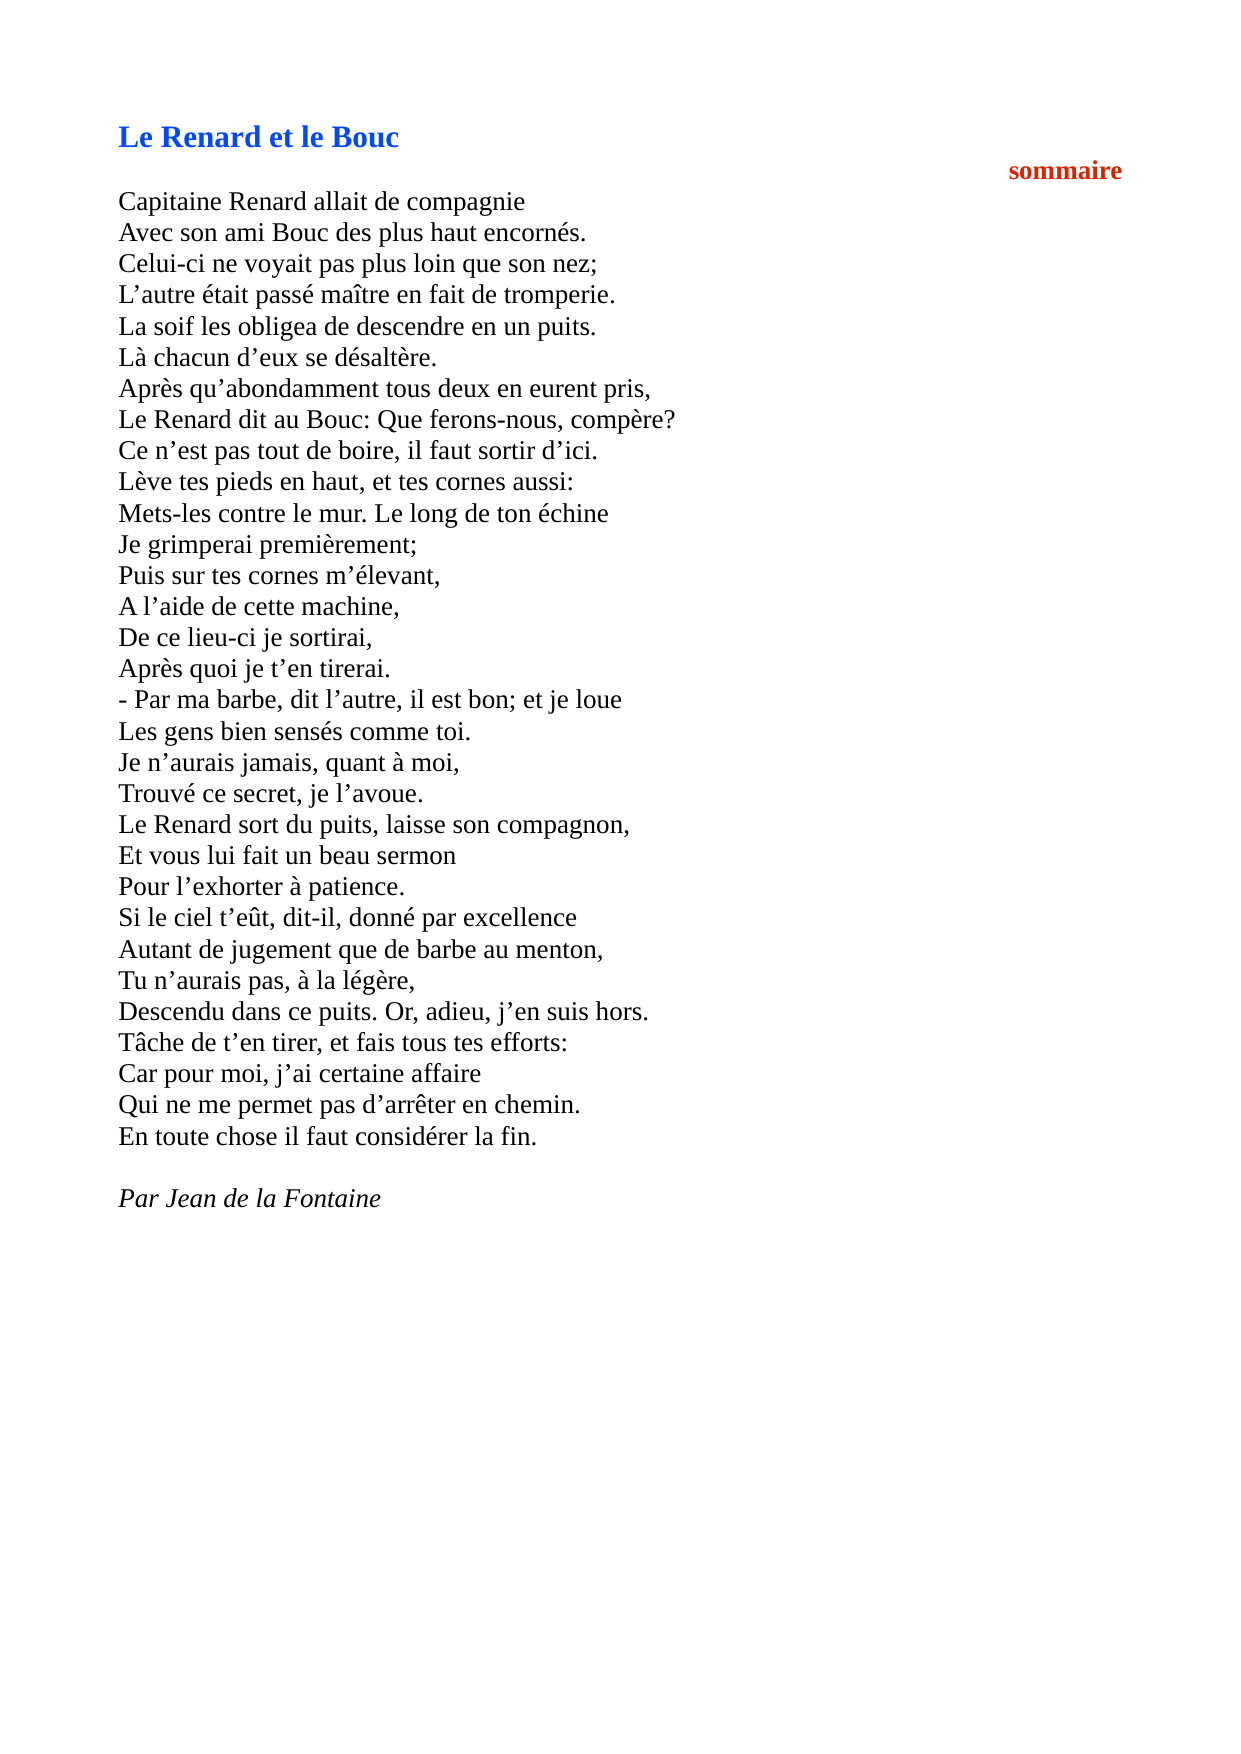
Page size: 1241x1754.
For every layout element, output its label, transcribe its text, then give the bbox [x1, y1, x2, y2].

text Capitaine Renard allait de compagnie Avec son ami Bouc des plus haut encornés. Celui-ci ne voyait pas plus loin que son nez; L’autre était passé maître en fait de tromperie. La soif les obligea de descendre en un puits. Là chacun d’eux se désaltère. Après qu’abondamment tous deux en eurent pris, Le Renard dit au Bouc: Que ferons-nous, compère? Ce n’est pas tout de boire, il faut sortir d’ici. Lève tes pieds en haut, et tes cornes aussi: Mets-les contre le mur. Le long de ton échine Je grimperai premièrement; Puis sur tes cornes m’élevant, A l’aide de cette machine, De ce lieu-ci je sortirai, Après quoi je t’en tirerai. - Par ma barbe, dit l’autre, il est bon; et je loue Les gens bien sensés comme toi. Je n’aurais jamais, quant à moi, Trouvé ce secret, je l’avoue. Le Renard sort du puits, laisse son compagnon, Et vous lui fait un beau sermon Pour l’exhorter à patience. Si le ciel t’eût, dit-il, donné par excellence Autant de jugement que de barbe au menton, Tu n’aurais pas, à la légère, Descendu dans ce puits. Or, adieu, j’en suis hors. Tâche de t’en tirer, et fais tous tes efforts: Car pour moi, j’ai certaine affaire Qui ne me permet pas d’arrêter en chemin. En toute chose il faut considérer la fin. [118, 185, 1122, 1151]
text sommaire [118, 154, 1122, 185]
text Par Jean de la Fontaine [118, 1182, 1122, 1213]
text Le Renard et le Bouc [118, 118, 1122, 154]
